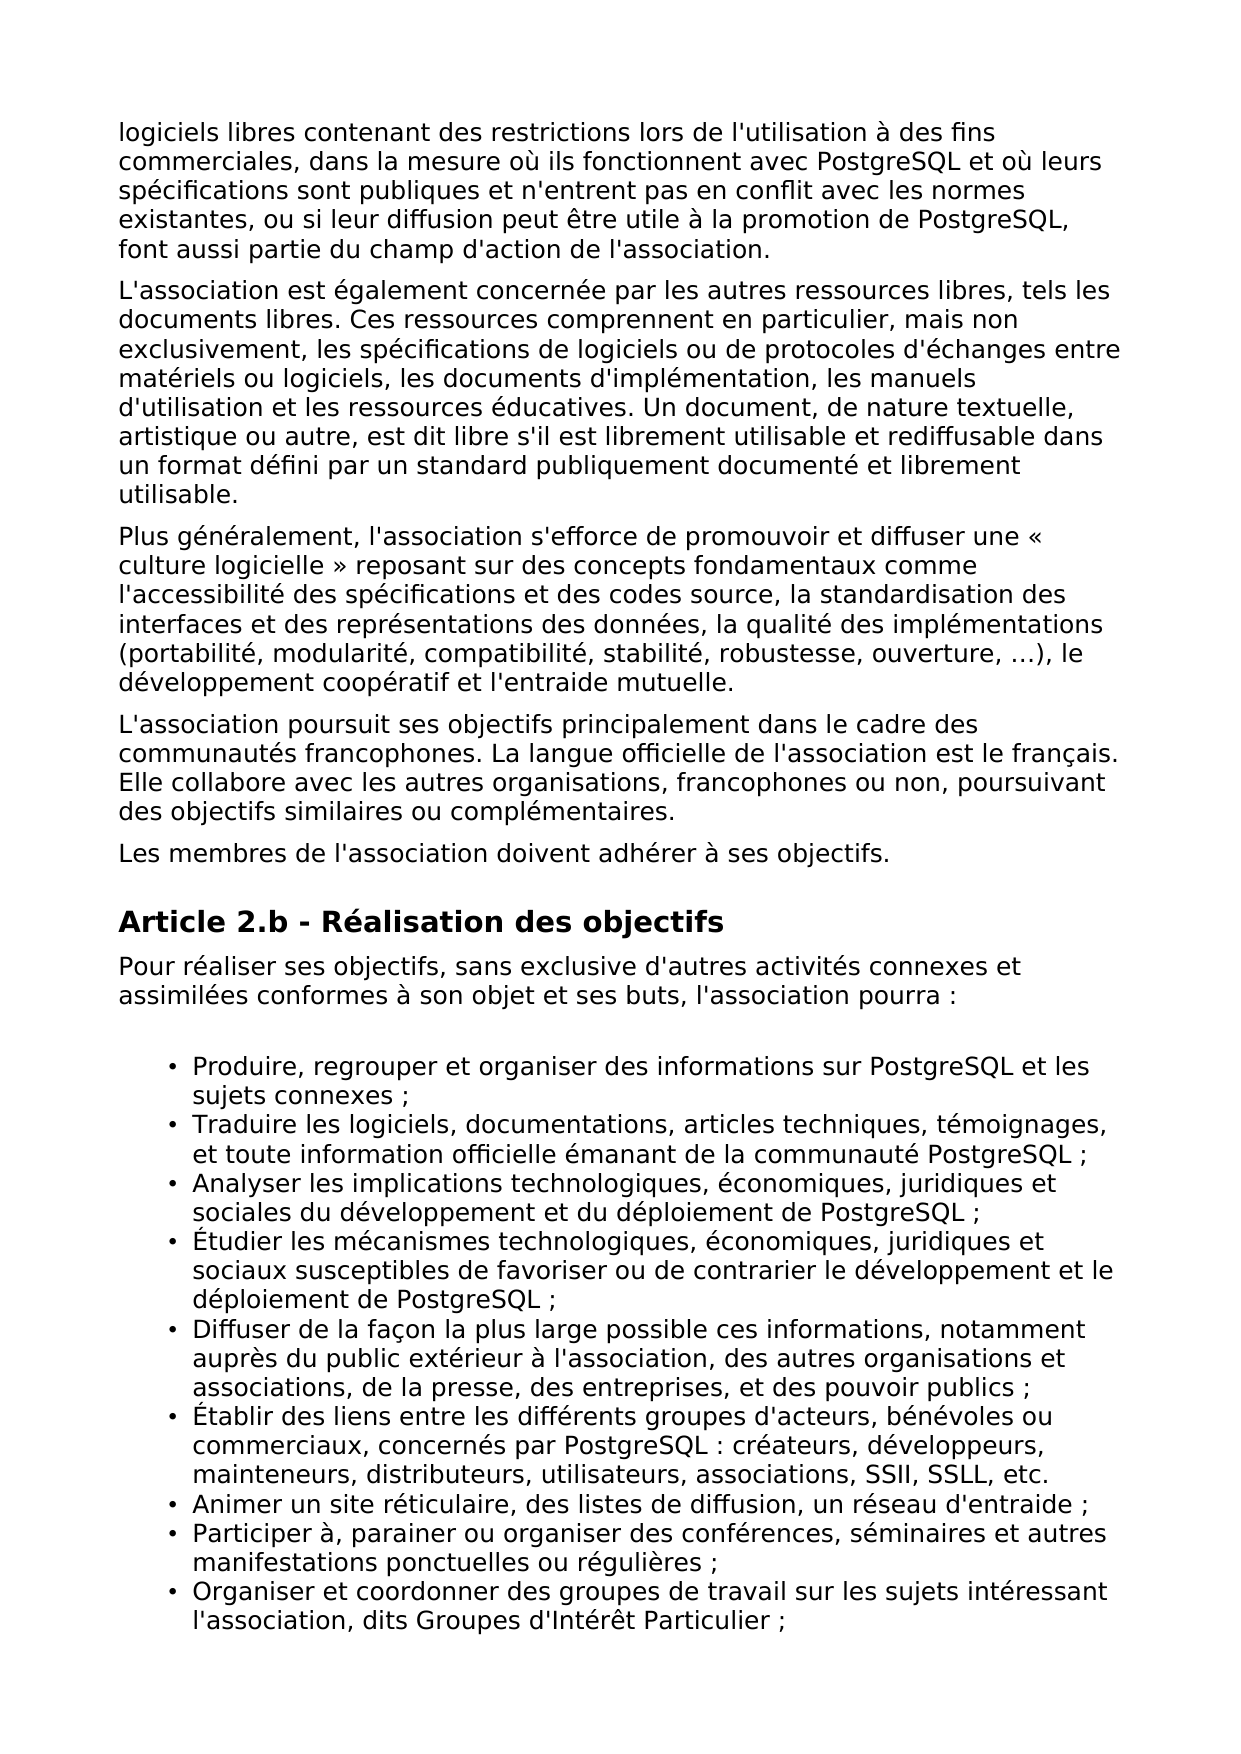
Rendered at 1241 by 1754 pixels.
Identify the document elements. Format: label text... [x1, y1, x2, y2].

list Étudier les mécanismes technologiques, économiques, juridiques et sociaux susceptibles de favoriser ou de contrarier le développement et le déploiement de PostgreSQL ; [177, 1227, 1122, 1315]
list Établir des liens entre les différents groupes d'acteurs, bénévoles ou commerciaux, concernés par PostgreSQL : créateurs, développeurs, mainteneurs, distributeurs, utilisateurs, associations, SSII, SSLL, etc. [177, 1402, 1122, 1490]
list Participer à, parainer ou organiser des conférences, séminaires et autres manifestations ponctuelles ou régulières ; [177, 1519, 1122, 1577]
list Animer un site réticulaire, des listes de diffusion, un réseau d'entraide ; [177, 1490, 1122, 1519]
subtitle Article 2.b - Réalisation des objectifs [118, 906, 1122, 939]
text L'association poursuit ses objectifs principalement dans le cadre des communautés francophones. La langue officielle de l'association est le français. Elle collabore avec les autres organisations, francophones ou non, poursuivant des objectifs similaires ou complémentaires. [118, 710, 1122, 826]
list Analyser les implications technologiques, économiques, juridiques et sociales du développement et du déploiement de PostgreSQL ; [177, 1169, 1122, 1227]
text logiciels libres contenant des restrictions lors de l'utilisation à des fins commerciales, dans la mesure où ils fonctionnent avec PostgreSQL et où leurs spécifications sont publiques et n'entrent pas en conflit avec les normes existantes, ou si leur diffusion peut être utile à la promotion de PostgreSQL, font aussi partie du champ d'action de l'association. [118, 118, 1122, 264]
list Produire, regrouper et organiser des informations sur PostgreSQL et les sujets connexes ; [177, 1052, 1122, 1111]
list Traduire les logiciels, documentations, articles techniques, témoignages, et toute information officielle émanant de la communauté PostgreSQL ; [177, 1111, 1122, 1169]
text Les membres de l'association doivent adhérer à ses objectifs. [118, 839, 1122, 868]
text L'association est également concernée par les autres ressources libres, tels les documents libres. Ces ressources comprennent en particulier, mais non exclusivement, les spécifications de logiciels ou de protocoles d'échanges entre matériels ou logiciels, les documents d'implémentation, les manuels d'utilisation et les ressources éducatives. Un document, de nature textuelle, artistique ou autre, est dit libre s'il est librement utilisable et rediffusable dans un format défini par un standard publiquement documenté et librement utilisable. [118, 276, 1122, 510]
list Organiser et coordonner des groupes de travail sur les sujets intéressant l'association, dits Groupes d'Intérêt Particulier ; [177, 1577, 1122, 1636]
text Plus généralement, l'association s'efforce de promouvoir et diffuser une « culture logicielle » reposant sur des concepts fondamentaux comme l'accessibilité des spécifications et des codes source, la standardisation des interfaces et des représentations des données, la qualité des implémentations (portabilité, modularité, compatibilité, stabilité, robustesse, ouverture, …), le développement coopératif et l'entraide mutuelle. [118, 522, 1122, 697]
list Diffuser de la façon la plus large possible ces informations, notamment auprès du public extérieur à l'association, des autres organisations et associations, de la presse, des entreprises, et des pouvoir publics ; [177, 1315, 1122, 1402]
text Pour réaliser ses objectifs, sans exclusive d'autres activités connexes et assimilées conformes à son objet et ses buts, l'association pourra : [118, 952, 1122, 1010]
